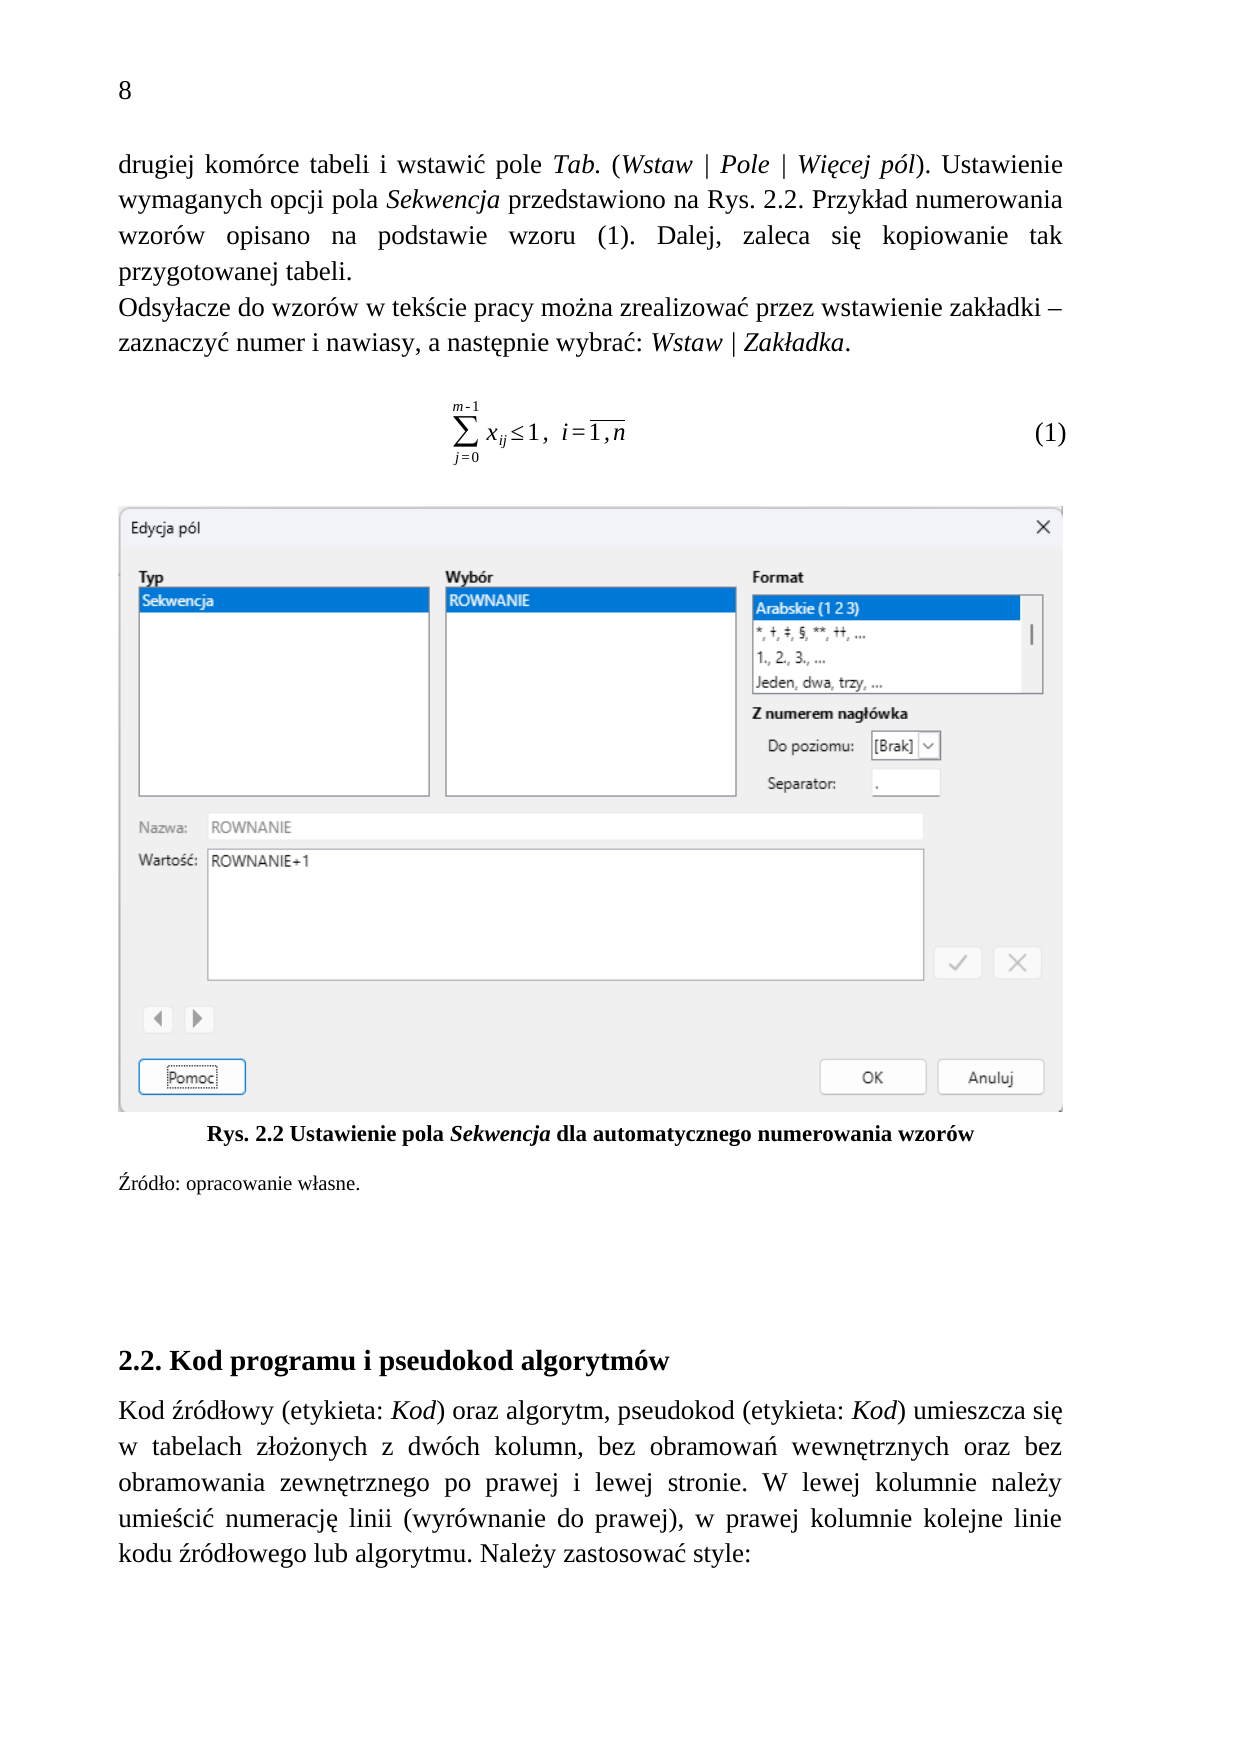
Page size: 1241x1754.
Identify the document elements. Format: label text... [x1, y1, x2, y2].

text Odsyłacze do wzorów w tekście pracy można zrealizować przez wstawienie zakładki – zaznaczyć numer i nawiasy, a następnie wybrać: Wstaw | Zakładka. [118, 291, 1063, 357]
text Źródło: opracowanie własne. [118, 1171, 1063, 1195]
subtitle Kod programu i pseudokod algorytmów [118, 1343, 1063, 1377]
picture [118, 506, 1063, 1112]
table_header [118, 398, 959, 470]
text Rys. 2.2 Ustawienie pola Sekwencja dla automatycznego numerowania wzorów [118, 1112, 1063, 1146]
text drugiej komórce tabeli i wstawić pole Tab. (Wstaw | Pole | Więcej pól). Ustawienie wymaganych opcji pola Sekwencja przedstawiono na Rys. 2.2. Przykład numerowania wzorów opisano na podstawie wzoru (1). Dalej, zaleca się kopiowanie tak przygotowanej tabeli. [118, 148, 1063, 286]
table_header (1) [959, 398, 1077, 470]
text Kod źródłowy (etykieta: Kod) oraz algorytm, pseudokod (etykieta: Kod) umieszcza się w tabelach złożonych z dwóch kolumn, bez obramowań wewnętrznych oraz bez obramowania zewnętrznego po prawej i lewej stronie. W lewej kolumnie należy umieścić numerację linii (wyrównanie do prawej), w prawej kolumnie kolejne linie kodu źródłowego lub algorytmu. Należy zastosować style: [118, 1394, 1063, 1568]
